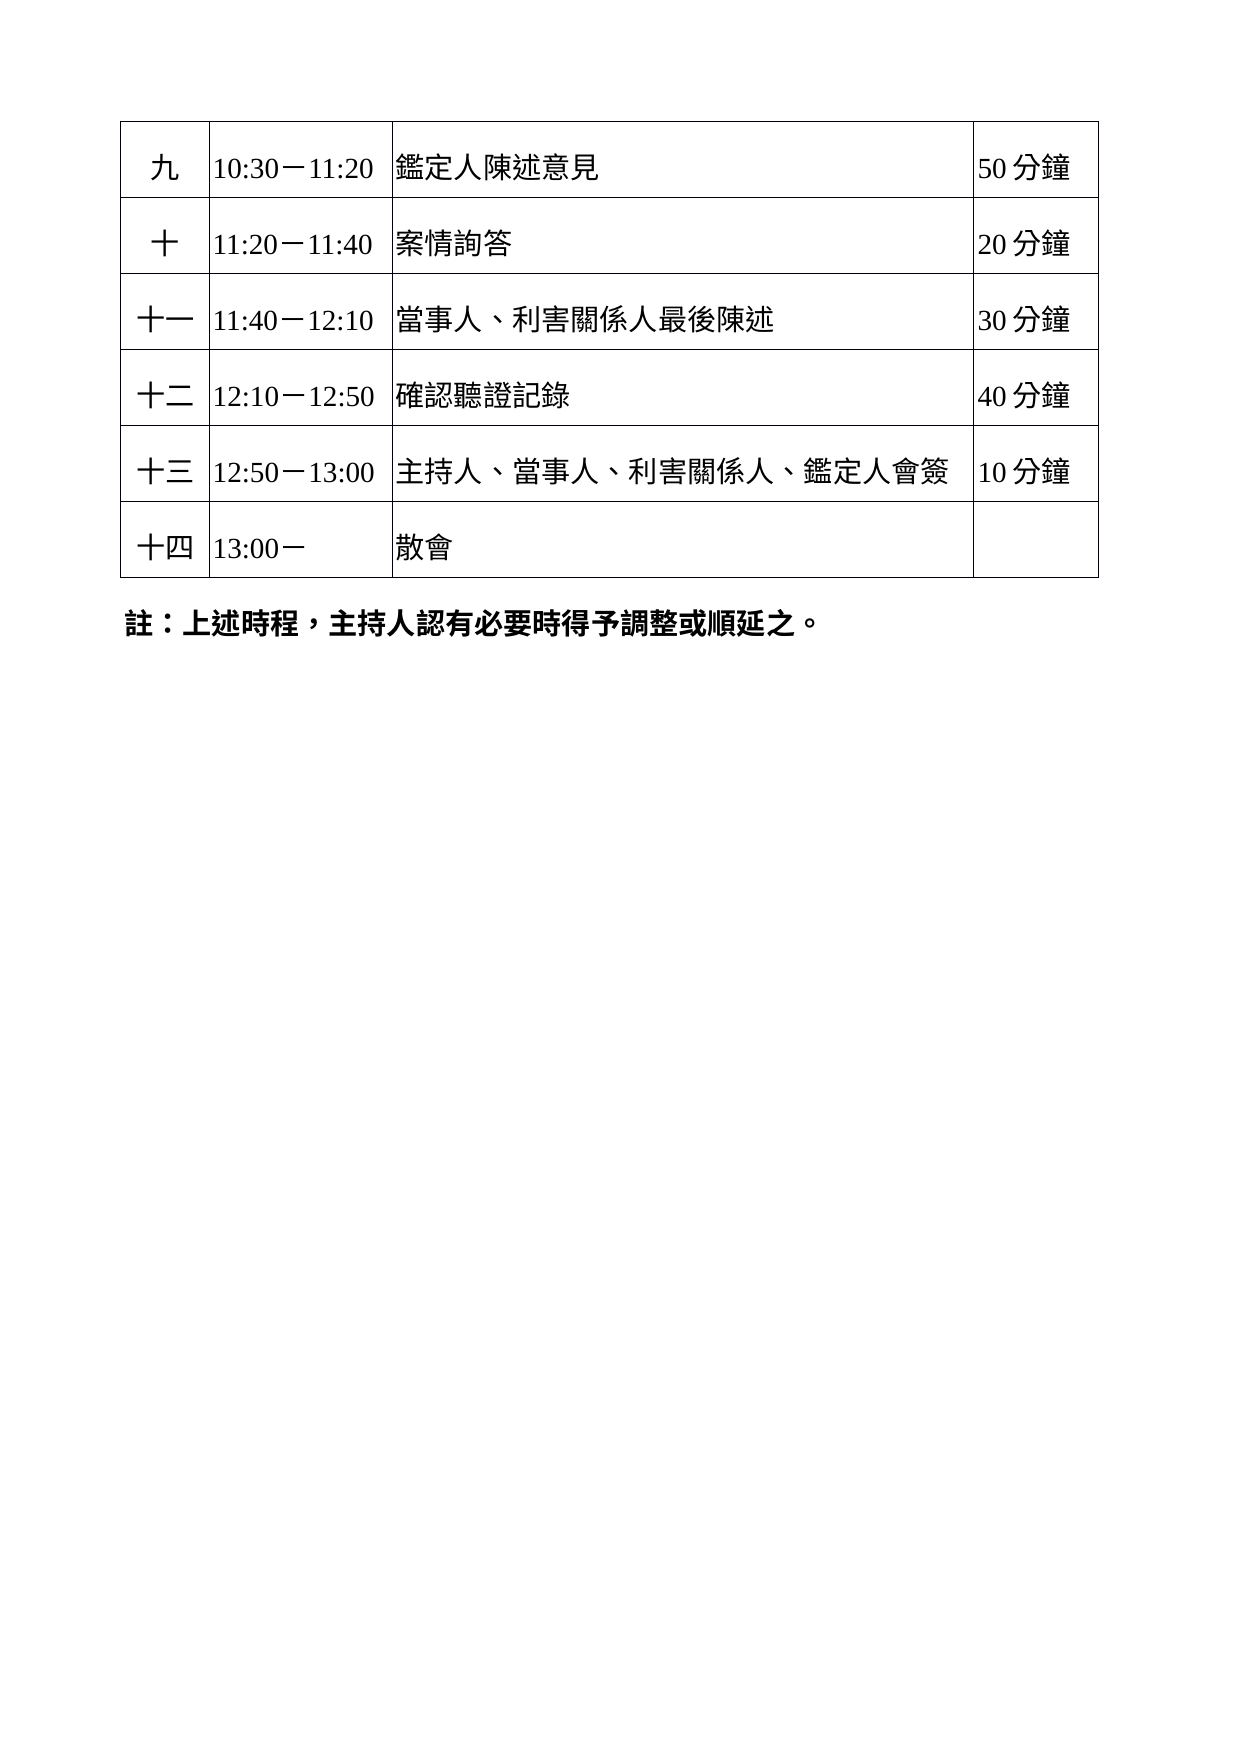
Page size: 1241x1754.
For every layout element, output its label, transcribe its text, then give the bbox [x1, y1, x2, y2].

table_cell 11:40－12:10 [210, 274, 392, 349]
table_cell [974, 502, 1098, 577]
table_cell 13:00－ [210, 502, 392, 577]
table_cell 九 [121, 122, 209, 197]
table_cell 50分鐘 [974, 122, 1098, 197]
table_cell 12:10－12:50 [210, 350, 392, 425]
table_cell 十二 [121, 350, 209, 425]
table_cell 30分鐘 [974, 274, 1098, 349]
table_cell 十一 [121, 274, 209, 349]
table_cell 確認聽證記錄 [393, 350, 973, 425]
table_cell 20分鐘 [974, 198, 1098, 273]
table_cell 40分鐘 [974, 350, 1098, 425]
table_cell 十四 [121, 502, 209, 577]
table_cell 案情詢答 [393, 198, 973, 273]
table_cell 11:20－11:40 [210, 198, 392, 273]
table_cell 十 [121, 198, 209, 273]
table_cell 主持人、當事人、利害關係人、鑑定人會簽 [393, 426, 973, 501]
table_cell 散會 [393, 502, 973, 577]
text 註：上述時程，主持人認有必要時得予調整或順延之。 [124, 578, 1116, 653]
table_cell 10分鐘 [974, 426, 1098, 501]
table_cell 十三 [121, 426, 209, 501]
table_cell 12:50－13:00 [210, 426, 392, 501]
table_cell 鑑定人陳述意見 [393, 122, 973, 197]
table_cell 當事人、利害關係人最後陳述 [393, 274, 973, 349]
table_cell 10:30－11:20 [210, 122, 392, 197]
